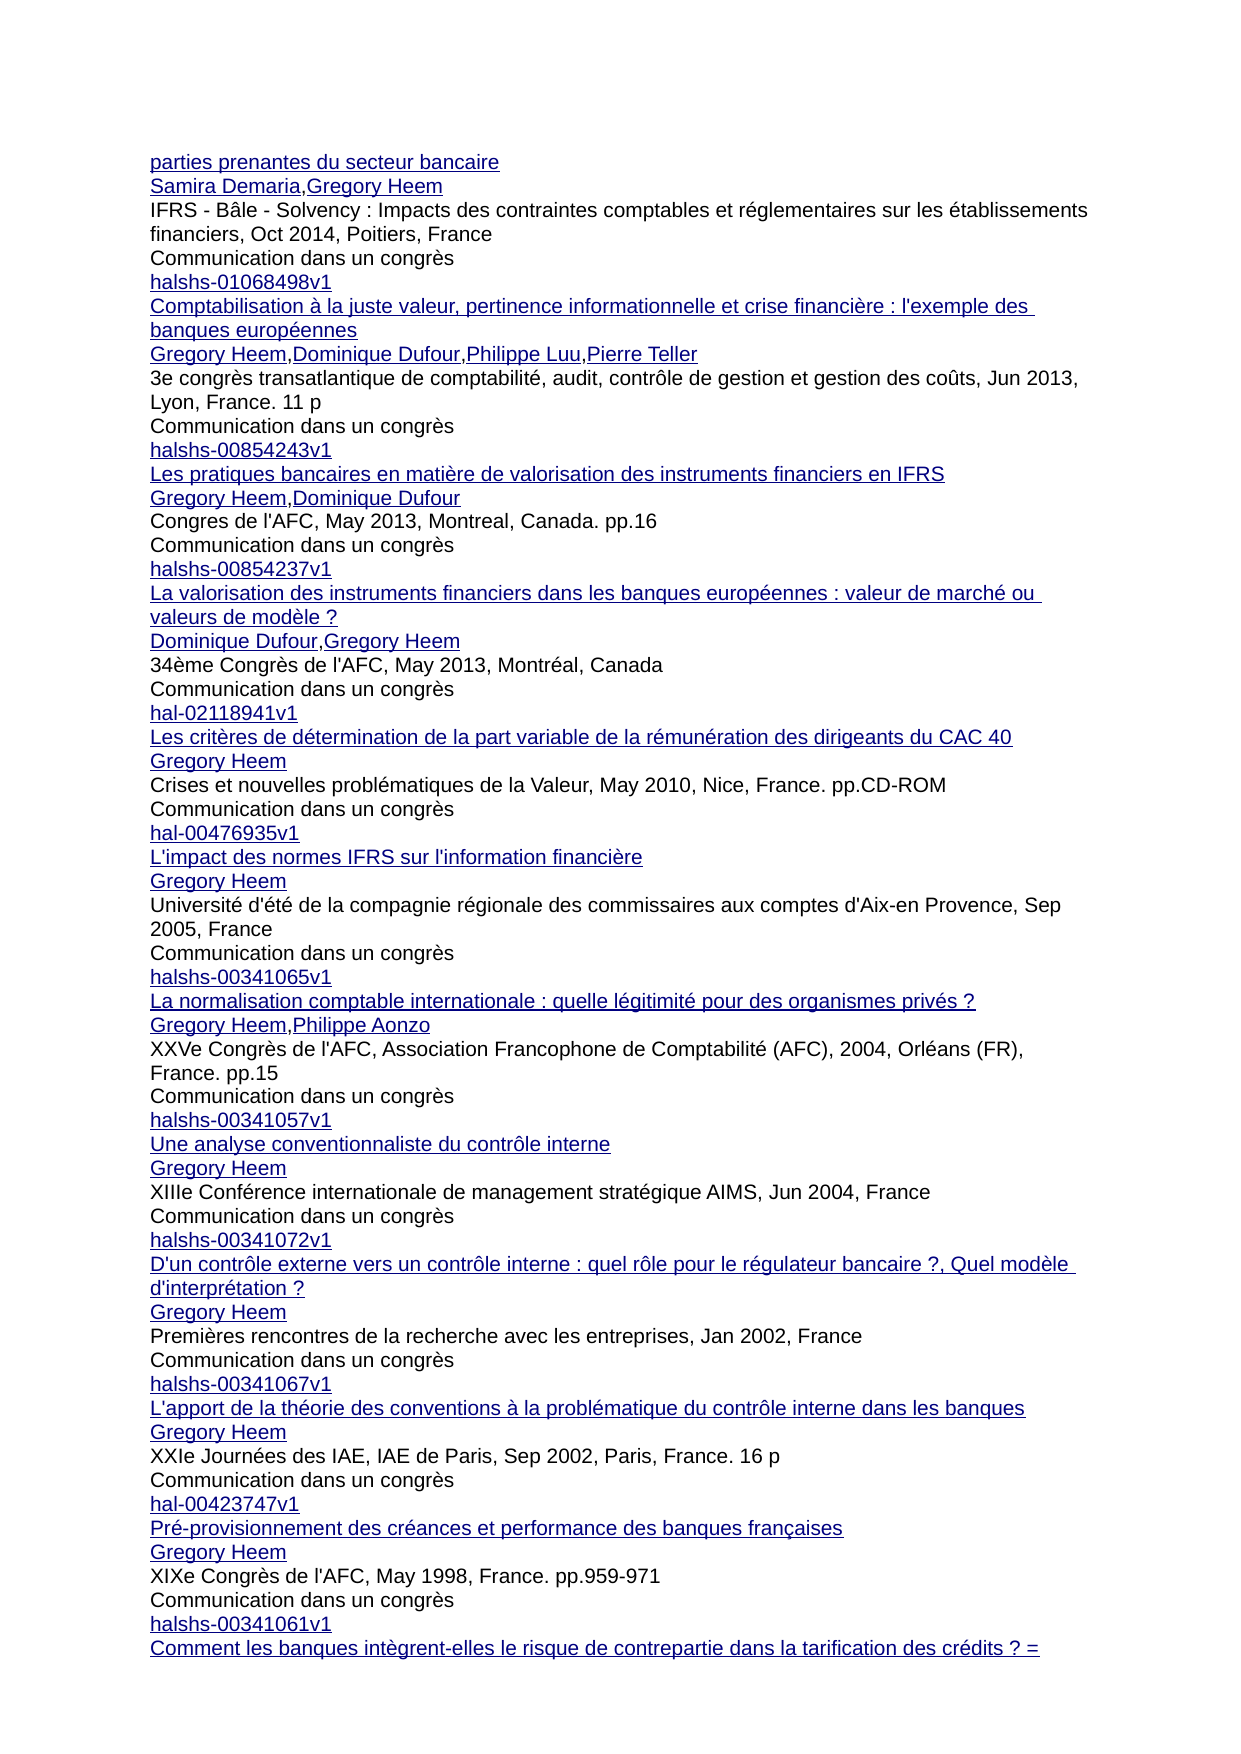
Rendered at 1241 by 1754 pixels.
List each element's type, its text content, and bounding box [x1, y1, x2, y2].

table_cell La valorisation des instruments financiers dans les banques européennes : valeur de marché ou valeurs de modèle ? Dominique Dufour,Gregory Heem 34ème Congrès de l'AFC, May 2013, Montréal, Canada Communication dans un congrès hal-02118941v1 [150, 581, 1090, 725]
table_cell L'apport de la théorie des conventions à la problématique du contrôle interne dans les banques Gregory Heem XXIe Journées des IAE, IAE de Paris, Sep 2002, Paris, France. 16 p Communication dans un congrès hal-00423747v1 [150, 1396, 1090, 1516]
table_cell Les pratiques bancaires en matière de valorisation des instruments financiers en IFRS Gregory Heem,Dominique Dufour Congres de l'AFC, May 2013, Montreal, Canada. pp.16 Communication dans un congrès halshs-00854237v1 [150, 461, 1090, 581]
table_cell parties prenantes du secteur bancaire Samira Demaria,Gregory Heem IFRS - Bâle - Solvency : Impacts des contraintes comptables et réglementaires sur les établissements financiers, Oct 2014, Poitiers, France Communication dans un congrès halshs-01068498v1 [150, 150, 1090, 294]
table_cell Comment les banques intègrent-elles le risque de contrepartie dans la tarification des crédits ? = [150, 1635, 1090, 1659]
table_cell Une analyse conventionnaliste du contrôle interne Gregory Heem XIIIe Conférence internationale de management stratégique AIMS, Jun 2004, France Communication dans un congrès halshs-00341072v1 [150, 1132, 1090, 1252]
table_cell D'un contrôle externe vers un contrôle interne : quel rôle pour le régulateur bancaire ?, Quel modèle d'interprétation ? Gregory Heem Premières rencontres de la recherche avec les entreprises, Jan 2002, France Communication dans un congrès halshs-00341067v1 [150, 1252, 1090, 1396]
table_cell Comptabilisation à la juste valeur, pertinence informationnelle et crise financière : l'exemple des banques européennes Gregory Heem,Dominique Dufour,Philippe Luu,Pierre Teller 3e congrès transatlantique de comptabilité, audit, contrôle de gestion et gestion des coûts, Jun 2013, Lyon, France. 11 p Communication dans un congrès halshs-00854243v1 [150, 294, 1090, 461]
table_cell L'impact des normes IFRS sur l'information financière Gregory Heem Université d'été de la compagnie régionale des commissaires aux comptes d'Aix-en Provence, Sep 2005, France Communication dans un congrès halshs-00341065v1 [150, 845, 1090, 988]
table_cell La normalisation comptable internationale : quelle légitimité pour des organismes privés ? Gregory Heem,Philippe Aonzo XXVe Congrès de l'AFC, Association Francophone de Comptabilité (AFC), 2004, Orléans (FR), France. pp.15 Communication dans un congrès halshs-00341057v1 [150, 989, 1090, 1132]
table_cell Pré-provisionnement des créances et performance des banques françaises Gregory Heem XIXe Congrès de l'AFC, May 1998, France. pp.959-971 Communication dans un congrès halshs-00341061v1 [150, 1516, 1090, 1635]
table_cell Les critères de détermination de la part variable de la rémunération des dirigeants du CAC 40 Gregory Heem Crises et nouvelles problématiques de la Valeur, May 2010, Nice, France. pp.CD-ROM Communication dans un congrès hal-00476935v1 [150, 725, 1090, 845]
